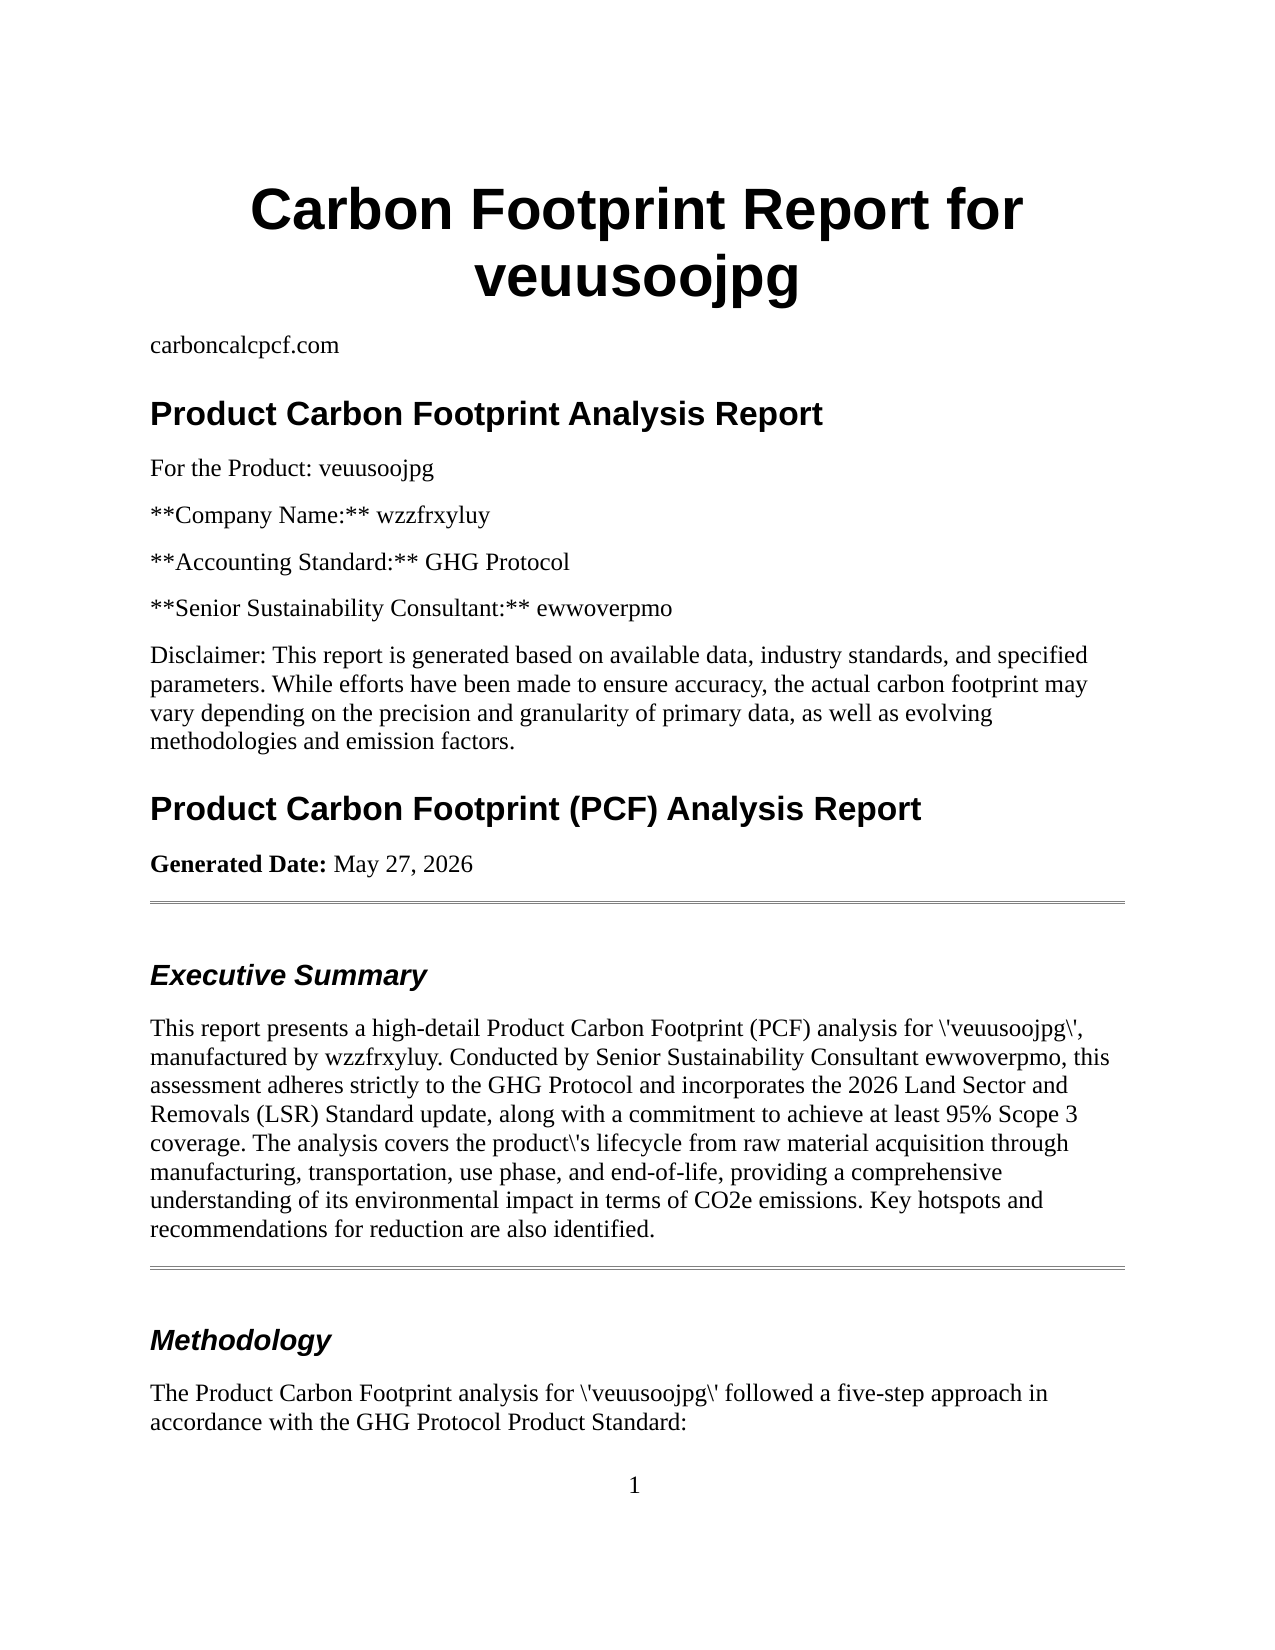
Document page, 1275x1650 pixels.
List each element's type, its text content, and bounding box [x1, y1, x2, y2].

title Carbon Footprint Report for veuusoojpg [150, 175, 1125, 309]
text This report presents a high-detail Product Carbon Footprint (PCF) analysis for \'veuusoojpg\', manufactured by wzzfrxyluy. Conducted by Senior Sustainability Consultant ewwoverpmo, this assessment adheres strictly to the GHG Protocol and incorporates the 2026 Land Sector and Removals (LSR) Standard update, along with a commitment to achieve at least 95% Scope 3 coverage. The analysis covers the product\'s lifecycle from raw material acquisition through manufacturing, transportation, use phase, and end-of-life, providing a comprehensive understanding of its environmental impact in terms of CO2e emissions. Key hotspots and recommendations for reduction are also identified. [150, 1013, 1125, 1243]
subtitle Product Carbon Footprint (PCF) Analysis Report [150, 789, 1125, 828]
text **Senior Sustainability Consultant:** ewwoverpmo [150, 593, 1125, 622]
text Disclaimer: This report is generated based on available data, industry standards, and specified parameters. While efforts have been made to ensure accuracy, the actual carbon footprint may vary depending on the precision and granularity of primary data, as well as evolving methodologies and emission factors. [150, 640, 1125, 755]
text The Product Carbon Footprint analysis for \'veuusoojpg\' followed a five-step approach in accordance with the GHG Protocol Product Standard: [150, 1378, 1125, 1436]
subtitle Product Carbon Footprint Analysis Report [150, 393, 1125, 432]
subtitle Methodology [150, 1323, 1125, 1357]
subtitle Executive Summary [150, 958, 1125, 992]
text **Company Name:** wzzfrxyluy [150, 500, 1125, 529]
text carboncalcpcf.com [150, 331, 1125, 359]
text **Accounting Standard:** GHG Protocol [150, 547, 1125, 576]
text For the Product: veuusoojpg [150, 453, 1125, 482]
text Generated Date: May 27, 2026 [150, 849, 1125, 878]
